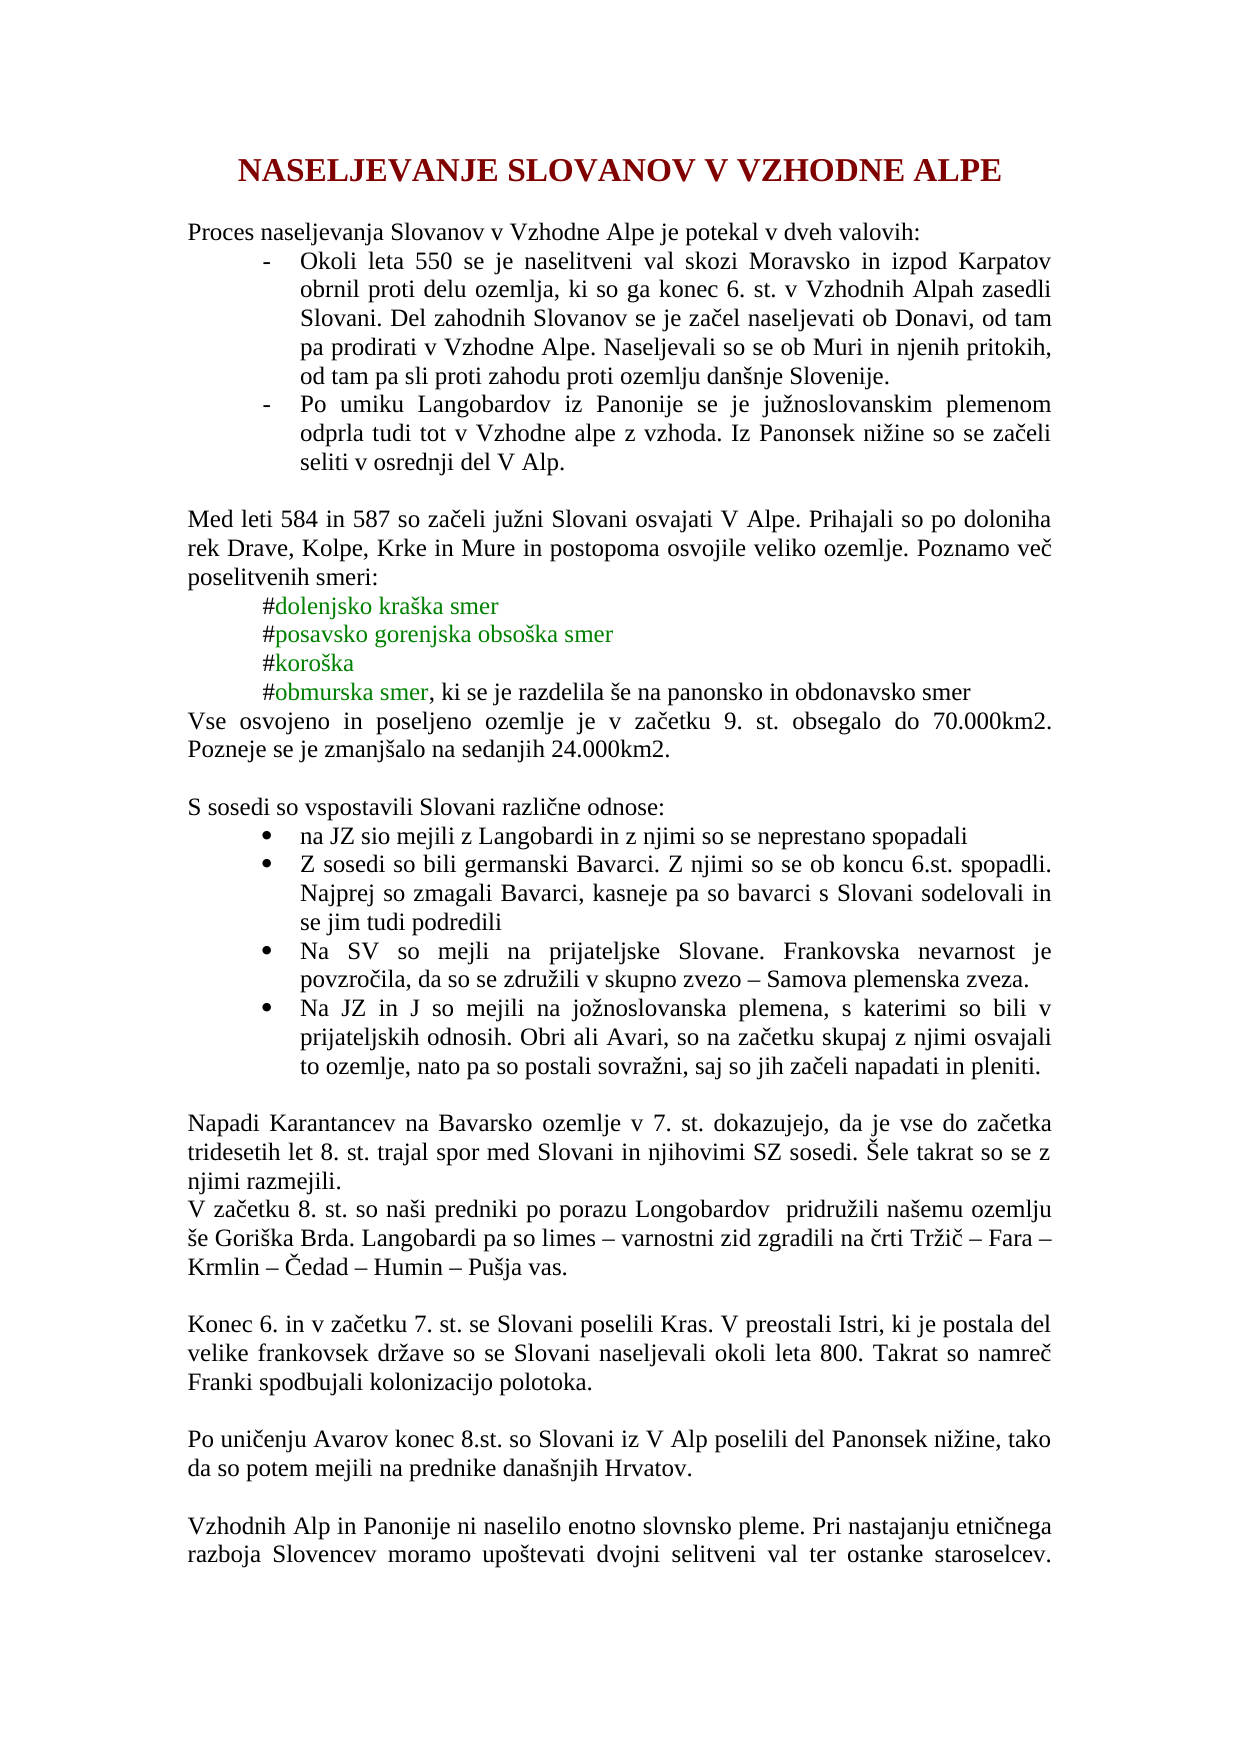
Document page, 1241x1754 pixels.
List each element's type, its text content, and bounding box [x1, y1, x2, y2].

list Okoli leta 550 se je naselitveni val skozi Moravsko in izpod Karpatov obrnil proti delu ozemlja, ki so ga konec 6. st. v Vzhodnih Alpah zasedli Slovani. Del zahodnih Slovanov se je začel naseljevati ob Donavi, od tam pa prodirati v Vzhodne Alpe. Naseljevali so se ob Muri in njenih pritokih, od tam pa sli proti zahodu proti ozemlju danšnje Slovenije. [262, 246, 1053, 389]
text Proces naseljevanja Slovanov v Vzhodne Alpe je potekal v dveh valovih: [187, 217, 1053, 246]
text Vzhodnih Alp in Panonije ni naselilo enotno slovnsko pleme. Pri nastajanju etničnega razboja Slovencev moramo upoštevati dvojni selitveni val ter ostanke staroselcev. [187, 1511, 1053, 1568]
title NASELJEVANJE SLOVANOV V VZHODNE ALPE [187, 150, 1053, 188]
text Vse osvojeno in poseljeno ozemlje je v začetku 9. st. obsegalo do 70.000km2. Pozneje se je zmanjšalo na sedanjih 24.000km2. [187, 706, 1053, 763]
text #posavsko gorenjska obsoška smer [187, 619, 1053, 648]
text Konec 6. in v začetku 7. st. se Slovani poselili Kras. V preostali Istri, ki je postala del velike frankovsek države so se Slovani naseljevali okoli leta 800. Takrat so namreč Franki spodbujali kolonizacijo polotoka. [187, 1309, 1053, 1396]
text #dolenjsko kraška smer [187, 591, 1053, 619]
list Po umiku Langobardov iz Panonije se je južnoslovanskim plemenom odprla tudi tot v Vzhodne alpe z vzhoda. Iz Panonsek nižine so se začeli seliti v osrednji del V Alp. [262, 389, 1053, 476]
list Na JZ in J so mejili na jožnoslovanska plemena, s katerimi so bili v prijateljskih odnosih. Obri ali Avari, so na začetku skupaj z njimi osvajali to ozemlje, nato pa so postali sovražni, saj so jih začeli napadati in pleniti. [262, 993, 1053, 1079]
text #koroška [187, 648, 1053, 677]
text Po uničenju Avarov konec 8.st. so Slovani iz V Alp poselili del Panonsek nižine, tako da so potem mejili na prednike današnjih Hrvatov. [187, 1424, 1053, 1482]
text #obmurska smer, ki se je razdelila še na panonsko in obdonavsko smer [187, 677, 1053, 706]
text S sosedi so vspostavili Slovani različne odnose: [187, 792, 1053, 821]
list na JZ sio mejili z Langobardi in z njimi so se neprestano spopadali [262, 821, 1053, 849]
text Napadi Karantancev na Bavarsko ozemlje v 7. st. dokazujejo, da je vse do začetka tridesetih let 8. st. trajal spor med Slovani in njihovimi SZ sosedi. Šele takrat so se z njimi razmejili. [187, 1108, 1053, 1194]
text Med leti 584 in 587 so začeli južni Slovani osvajati V Alpe. Prihajali so po doloniha rek Drave, Kolpe, Krke in Mure in postopoma osvojile veliko ozemlje. Poznamo več poselitvenih smeri: [187, 504, 1053, 591]
list Na SV so mejli na prijateljske Slovane. Frankovska nevarnost je povzročila, da so se združili v skupno zvezo – Samova plemenska zveza. [262, 936, 1053, 993]
text V začetku 8. st. so naši predniki po porazu Longobardov pridružili našemu ozemlju še Goriška Brda. Langobardi pa so limes – varnostni zid zgradili na črti Tržič – Fara – Krmlin – Čedad – Humin – Pušja vas. [187, 1194, 1053, 1281]
list Z sosedi so bili germanski Bavarci. Z njimi so se ob koncu 6.st. spopadli. Najprej so zmagali Bavarci, kasneje pa so bavarci s Slovani sodelovali in se jim tudi podredili [262, 849, 1053, 936]
